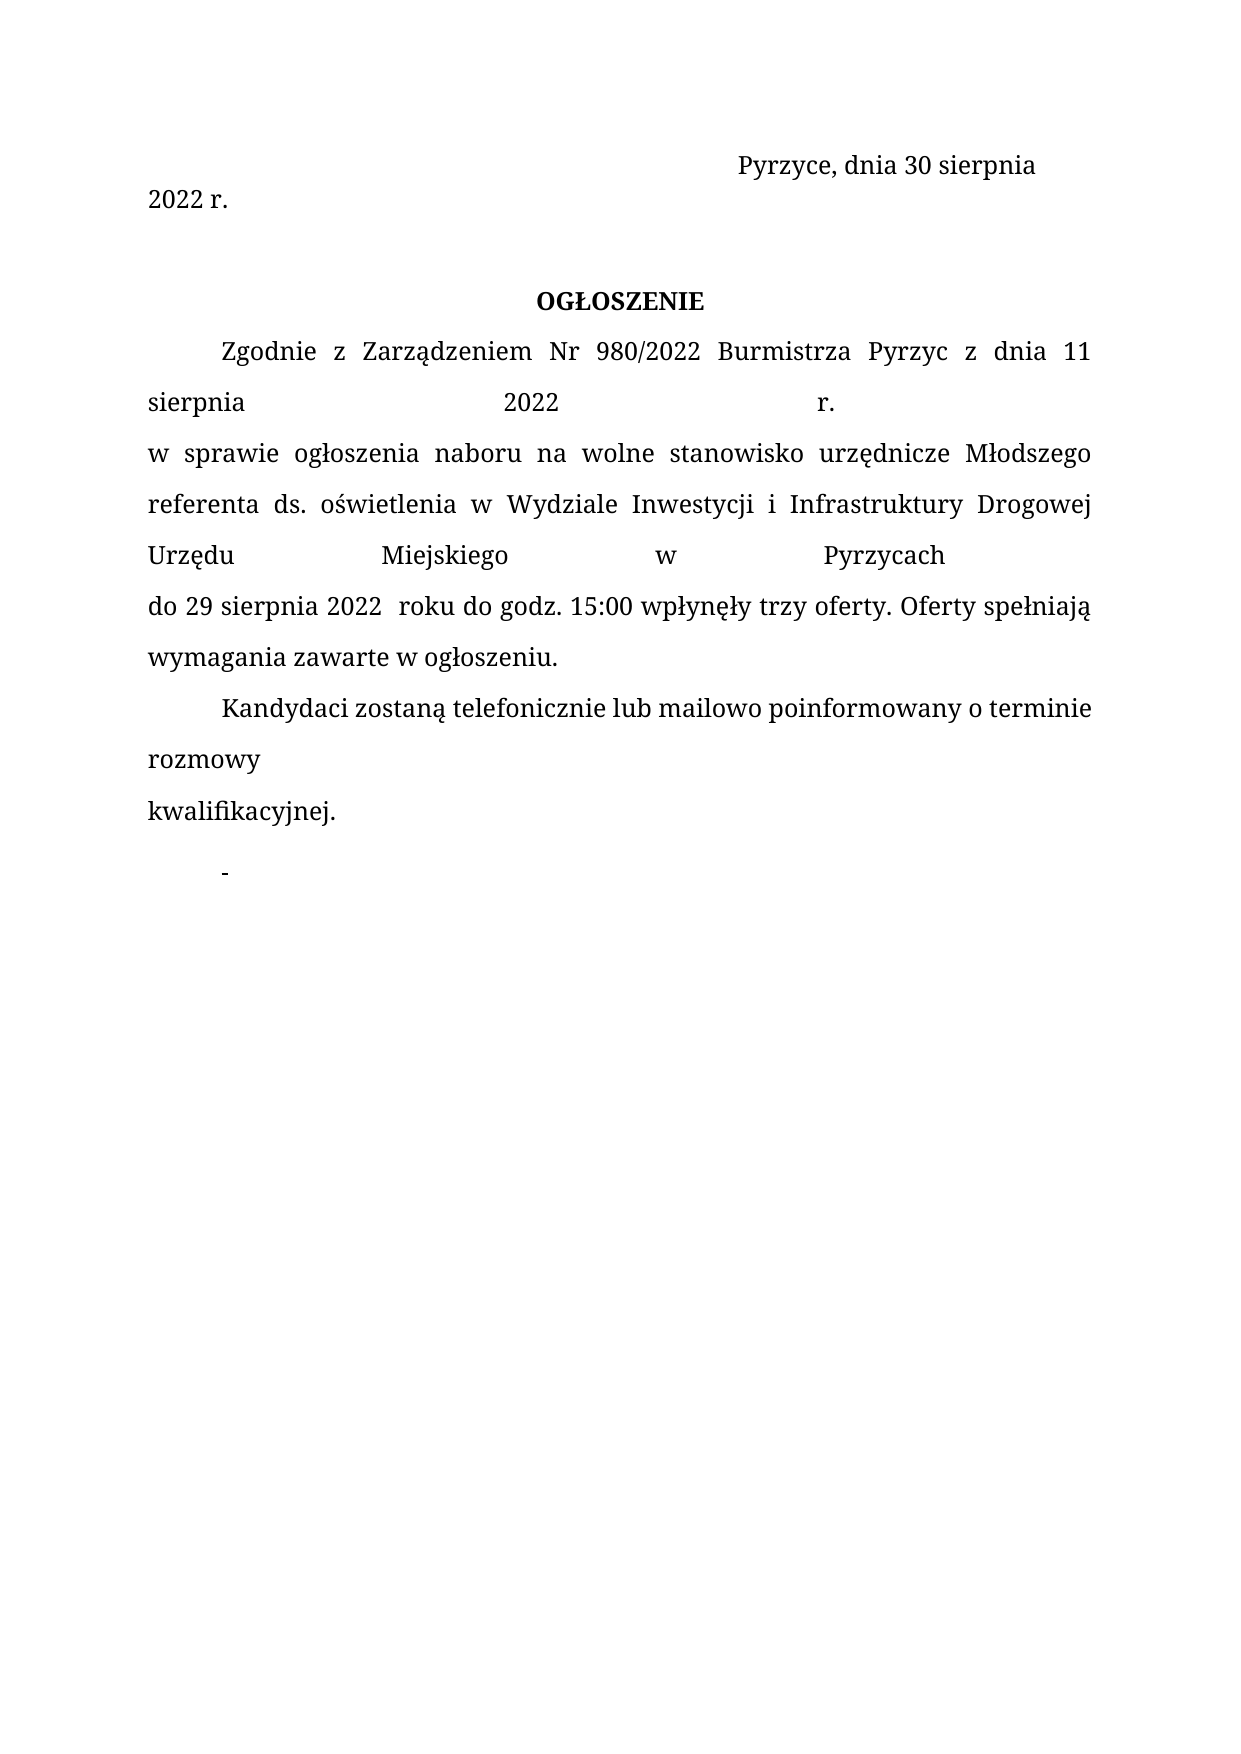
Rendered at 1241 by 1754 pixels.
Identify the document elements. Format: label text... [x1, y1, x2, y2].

text Zgodnie z Zarządzeniem Nr 980/2022 Burmistrza Pyrzyc z dnia 11 sierpnia 2022 r. w sprawie ogłoszenia naboru na wolne stanowisko urzędnicze Młodszego referenta ds. oświetlenia w Wydziale Inwestycji i Infrastruktury Drogowej Urzędu Miejskiego w Pyrzycach do 29 sierpnia 2022 roku do godz. 15:00 wpłynęły trzy oferty. Oferty spełniają wymagania zawarte w ogłoszeniu. [148, 334, 1093, 674]
text Pyrzyce, dnia 30 sierpnia 2022 r. [148, 148, 1093, 216]
text Kandydaci zostaną telefonicznie lub mailowo poinformowany o terminie rozmowy kwalifikacyjnej. [148, 691, 1093, 827]
text OGŁOSZENIE [148, 283, 1093, 317]
